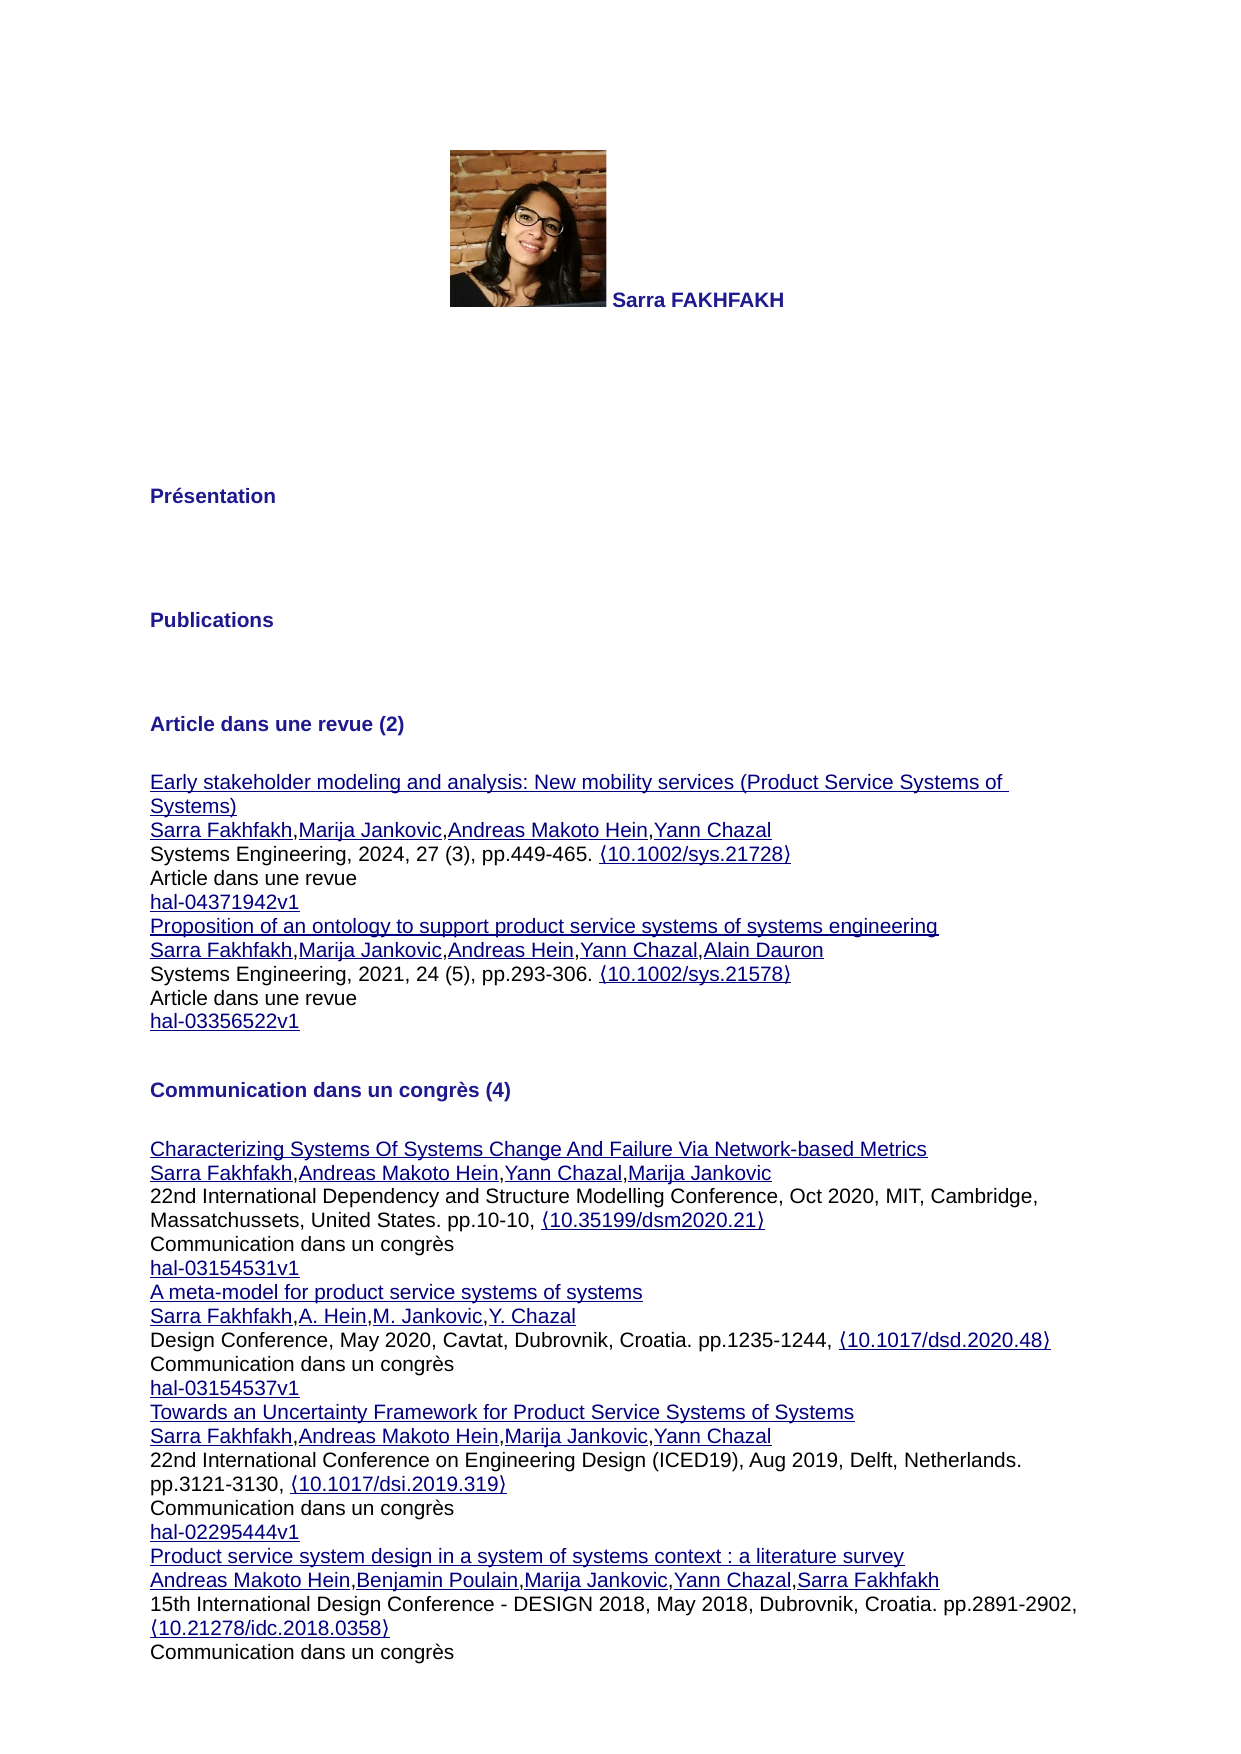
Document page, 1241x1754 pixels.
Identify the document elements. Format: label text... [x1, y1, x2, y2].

table_header Characterizing Systems Of Systems Change And Failure Via Network-based Metrics Sarra Fakhfakh,Andreas Makoto Hein,Yann Chazal,Marija Jankovic 22nd International Dependency and Structure Modelling Conference, Oct 2020, MIT, Cambridge, Massatchussets, United States. pp.10-10, ⟨10.35199/dsm2020.21⟩ Communication dans un congrès hal-03154531v1 [150, 1136, 1090, 1280]
subtitle Communication dans un congrès (4) [150, 1078, 1090, 1102]
table_cell Proposition of an ontology to support product service systems of systems engineering Sarra Fakhfakh,Marija Jankovic,Andreas Hein,Yann Chazal,Alain Dauron Systems Engineering, 2021, 24 (5), pp.293-306. ⟨10.1002/sys.21578⟩ Article dans une revue hal-03356522v1 [150, 914, 1090, 1033]
table_header Early stakeholder modeling and analysis: New mobility services (Product Service Systems of Systems) Sarra Fakhfakh,Marija Jankovic,Andreas Makoto Hein,Yann Chazal Systems Engineering, 2024, 27 (3), pp.449-465. ⟨10.1002/sys.21728⟩ Article dans une revue hal-04371942v1 [150, 770, 1090, 913]
subtitle Publications [150, 608, 1090, 632]
subtitle Présentation [150, 484, 1090, 508]
table_cell Towards an Uncertainty Framework for Product Service Systems of Systems Sarra Fakhfakh,Andreas Makoto Hein,Marija Jankovic,Yann Chazal 22nd International Conference on Engineering Design (ICED19), Aug 2019, Delft, Netherlands. pp.3121-3130, ⟨10.1017/dsi.2019.319⟩ Communication dans un congrès hal-02295444v1 [150, 1400, 1090, 1544]
subtitle Sarra FAKHFAKH [150, 150, 1090, 311]
table_cell Product service system design in a system of systems context : a literature survey Andreas Makoto Hein,Benjamin Poulain,Marija Jankovic,Yann Chazal,Sarra Fakhfakh 15th International Design Conference - DESIGN 2018, May 2018, Dubrovnik, Croatia. pp.2891-2902, ⟨10.21278/idc.2018.0358⟩ Communication dans un congrès [150, 1544, 1090, 1663]
subtitle Article dans une revue (2) [150, 711, 1090, 735]
table_cell A meta-model for product service systems of systems Sarra Fakhfakh,A. Hein,M. Jankovic,Y. Chazal Design Conference, May 2020, Cavtat, Dubrovnik, Croatia. pp.1235-1244, ⟨10.1017/dsd.2020.48⟩ Communication dans un congrès hal-03154537v1 [150, 1280, 1090, 1400]
picture [450, 150, 607, 307]
